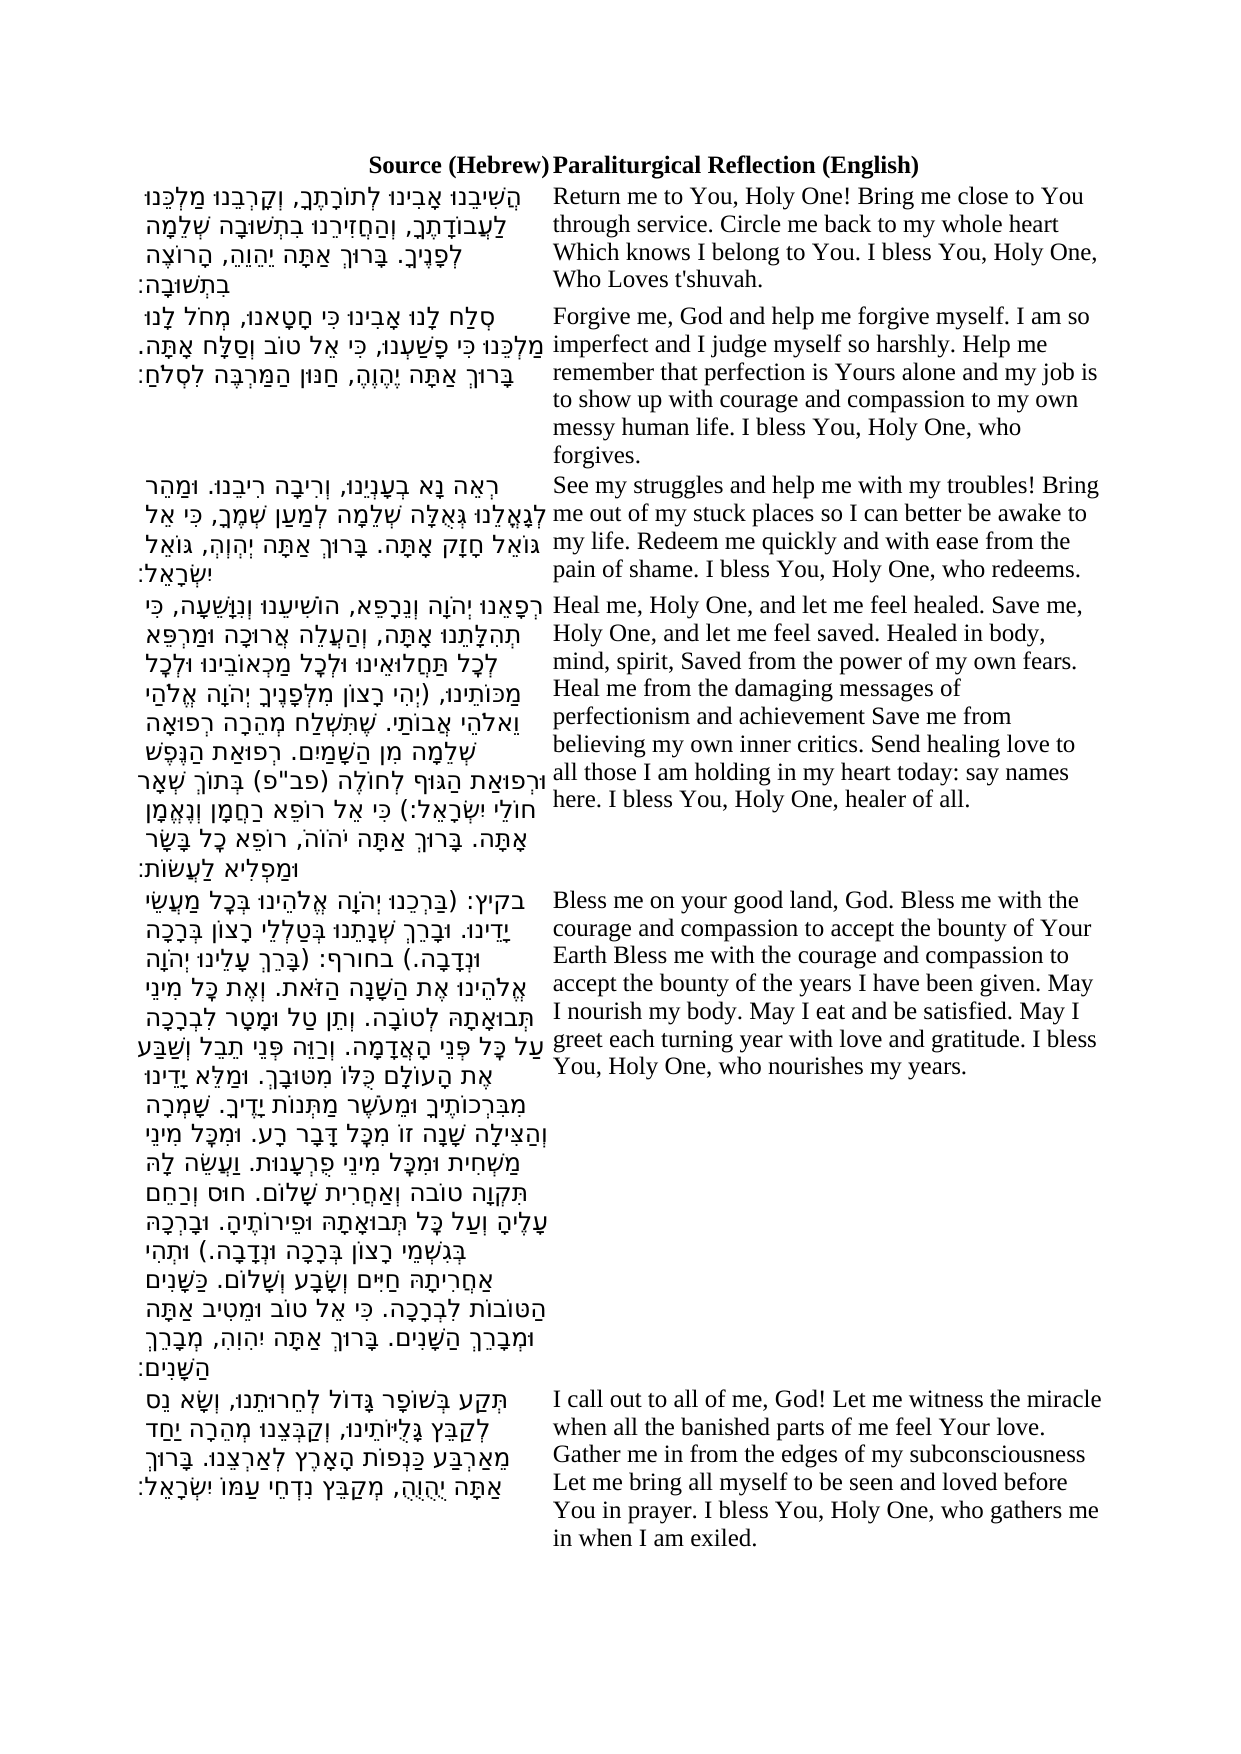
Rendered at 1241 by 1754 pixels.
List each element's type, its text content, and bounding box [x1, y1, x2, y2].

table_header Paraliturgical Reflection (English) [551, 150, 1105, 181]
table_cell Bless me on your good land, God. Bless me with the courage and compassion to accept the bounty of Your Earth Bless me with the courage and compassion to accept the bounty of the years I have been given. May I nourish my body. May I eat and be satisfied. May I greet each turning year with love and gratitude. I bless You, Holy One, who nourishes my years. [551, 885, 1105, 1383]
table_cell הֲשִׁיבֵנוּ אָבִינוּ לְתוֹרָתֶךָ, וְקָרְבֵנוּ מַלְכֵּנוּ לַעֲבוֹדָתֶךָ, וְהַחֲזִירֵנוּ בִתְשׁוּבָה שְׁלֵמָה לְפָנֶיךָ. בָּרוּךְ אַתָּה יֵהֵוֵהֵ, הָרוֹצֶה בִתְשׁוּבָה׃ [135, 181, 551, 301]
table_cell I call out to all of me, God! Let me witness the miracle when all the banished parts of me feel Your love. Gather me in from the edges of my subconsciousness Let me bring all myself to be seen and loved before You in prayer. I bless You, Holy One, who gathers me in when I am exiled. [551, 1384, 1105, 1553]
table_cell See my struggles and help me with my troubles! Bring me out of my stuck places so I can better be awake to my life. Redeem me quickly and with ease from the pain of shame. I bless You, Holy One, who redeems. [551, 470, 1105, 590]
table_cell סְלַח לָנוּ אָבִינוּ כִּי חָטָאנוּ, מְחֹל לָנוּ מַלְכֵּנוּ כִּי פָשַׁעְנוּ, כִּי אֵל טוֹב וְסַלָּח אָתָּה. בָּרוּךְ אַתָּה יֶהֶוֶהֶ, חַנּוּן הַמַּרְבֶּה לִסְלֹחַ׃ [135, 301, 551, 470]
table_cell רְאֵה נָא בְעָנְיֵנוּ, וְרִיבָה רִיבֵנוּ. וּמַהֵר לְגָאֳלֵנוּ גְּאֻלָּה שְׁלֵמָה לְמַעַן שְׁמֶךָ, כִּי אֵל גּוֹאֵל חָזָק אָתָּה. בָּרוּךְ אַתָּה יְהְוְהְ, גּוֹאֵל יִשְׂרָאֵל׃ [135, 470, 551, 590]
table_header Source (Hebrew) [135, 150, 551, 181]
table_cell בקיץ: (בַּרְכֵנוּ יְהֹוָה אֱלֹהֵינוּ בְּכׇל מַעֲשֵׂי יָדֵינוּ. וּבָרֵךְ שְׁנָתֵנוּ בְּטַלְלֵי רָצוֹן בְּרָכָה וּנְדָבָה.) בחורף: (בָּרֵךְ עָלֵינוּ יְהֹוָה אֱלֹהֵינוּ אֶת הַשָּׁנָה הַזֹּאת. וְאֶת כׇּל מִינֵי תְּבוּאָתָהּ לְטוֹבָה. וְתֵן טַל וּמָטָר לִבְרָכָה עַל כׇּל פְּנֵי הָאֲדָמָה. וְרַוֵּה פְּנֵי תֵבֵל וְשַׁבַּע אֶת הָעוֹלָם כֻּלּוֹ מִטּוּבָךְ. וּמַלֵּא יָדֵינוּ מִבִּרְכוֹתֶיךָ וּמֵעֹשֶׁר מַתְּנוֹת יָדֶיךָ. שָׁמְרָה וְהַצִּילָה שָׁנָה זוֹ מִכׇּל דָּבָר רָע. וּמִכׇּל מִינֵי מַשְׁחִית וּמִכׇּל מִינֵי פֻרְעָנוּת. וַעֲשֵׂה לָהּ תִּקְוָה טוֹבה וְאַחֲרִית שָׁלוֹם. חוּס וְרַחֵם עָלֶיהָ וְעַל כׇּל תְּבוּאָתָהּ וּפֵירוֹתֶיהָ. וּבָרְכָהּ בְּגִשְׁמֵי רָצוֹן בְּרָכָה וּנְדָבָה.) וּתְהִי אַחֲרִיתָהּ חַיִּים וְשָׂבָע וְשָׁלוֹם. כַּשָּׁנִים הַטּוֹבוֹת לִבְרָכָה. כִּי אֵל טוֹב וּמֵטִיב אַתָּה וּמְבָרֵךְ הַשָּׁנִים. בָּרוּךְ אַתָּה יִהִוִהִ, מְבָרֵךְ הַשָּׁנִים׃ [135, 885, 551, 1383]
table_cell Return me to You, Holy One! Bring me close to You through service. Circle me back to my whole heart Which knows I belong to You. I bless You, Holy One, Who Loves t'shuvah. [551, 181, 1105, 301]
table_cell Heal me, Holy One, and let me feel healed. Save me, Holy One, and let me feel saved. Healed in body, mind, spirit, Saved from the power of my own fears. Heal me from the damaging messages of perfectionism and achievement Save me from believing my own inner critics. Send healing love to all those I am holding in my heart today: say names here. I bless You, Holy One, healer of all. [551, 590, 1105, 884]
table_cell רְפָאֵנוּ יְהֹוָה וְנֵרָפֵא, הוֹשִׁיעֵנוּ וְנִוָּשֵׁעָה, כִּי תְהִלָּתֵנוּ אָתָּה, וְהַעֲלֵה אֲרוּכָה וּמַרְפֵּא לְכׇל תַּחֲלוּאֵינוּ וּלְכׇל מַכְאוֹבֵינוּ וּלְכׇל מַכּוֹתֵינוּ, (יְהִי רָצוֹן מִלְּפָנֶיךָ יְהֹוָה אֱלֹהַי וֵאלֹהֵי אֲבוֹתַי. שֶׁתִּשְׁלַח מְהֵרָה רְפוּאָה שְׁלֵמָה מִן הַשָּׁמַיִם. רְפוּאַת הַנֶּפֶשׁ וּרְפוּאַת הַגּוּף לְחוֹלֶה (פב"פ) בְּתוֹךְ שְׁאָר חוֹלֵי יִשְׂרָאֵל:) כִּי אֵל רוֹפֵא רַחֲמָן וְנֶאֱמָן אָתָּה. בָּרוּךְ אַתָּה יֹהֹוֺהֹ, רוֹפֵא כׇל בָּשָׂר וּמַפְלִיא לַעֲשׂוֹת׃ [135, 590, 551, 884]
table_cell תְּקַע בְּשׁוֹפָר גָּדוֹל לְחֵרוּתֵנוּ, וְשָׂא נֵס לְקַבֵּץ גָּלֻיּוֹתֵינוּ, וְקַבְּצֵנוּ מְהֵרָה יַחַד מֵאַרְבַּע כַּנְפוֹת הָאָרֶץ לְאַרְצֵנוּ. בָּרוּךְ אַתָּה יֻהֻוֻהֻ, מְקַבֵּץ נִדְחֵי עַמּוֹ יִשְׂרָאֵל׃ [135, 1384, 551, 1553]
table_cell Forgive me, God and help me forgive myself. I am so imperfect and I judge myself so harshly. Help me remember that perfection is Yours alone and my job is to show up with courage and compassion to my own messy human life. I bless You, Holy One, who forgives. [551, 301, 1105, 470]
